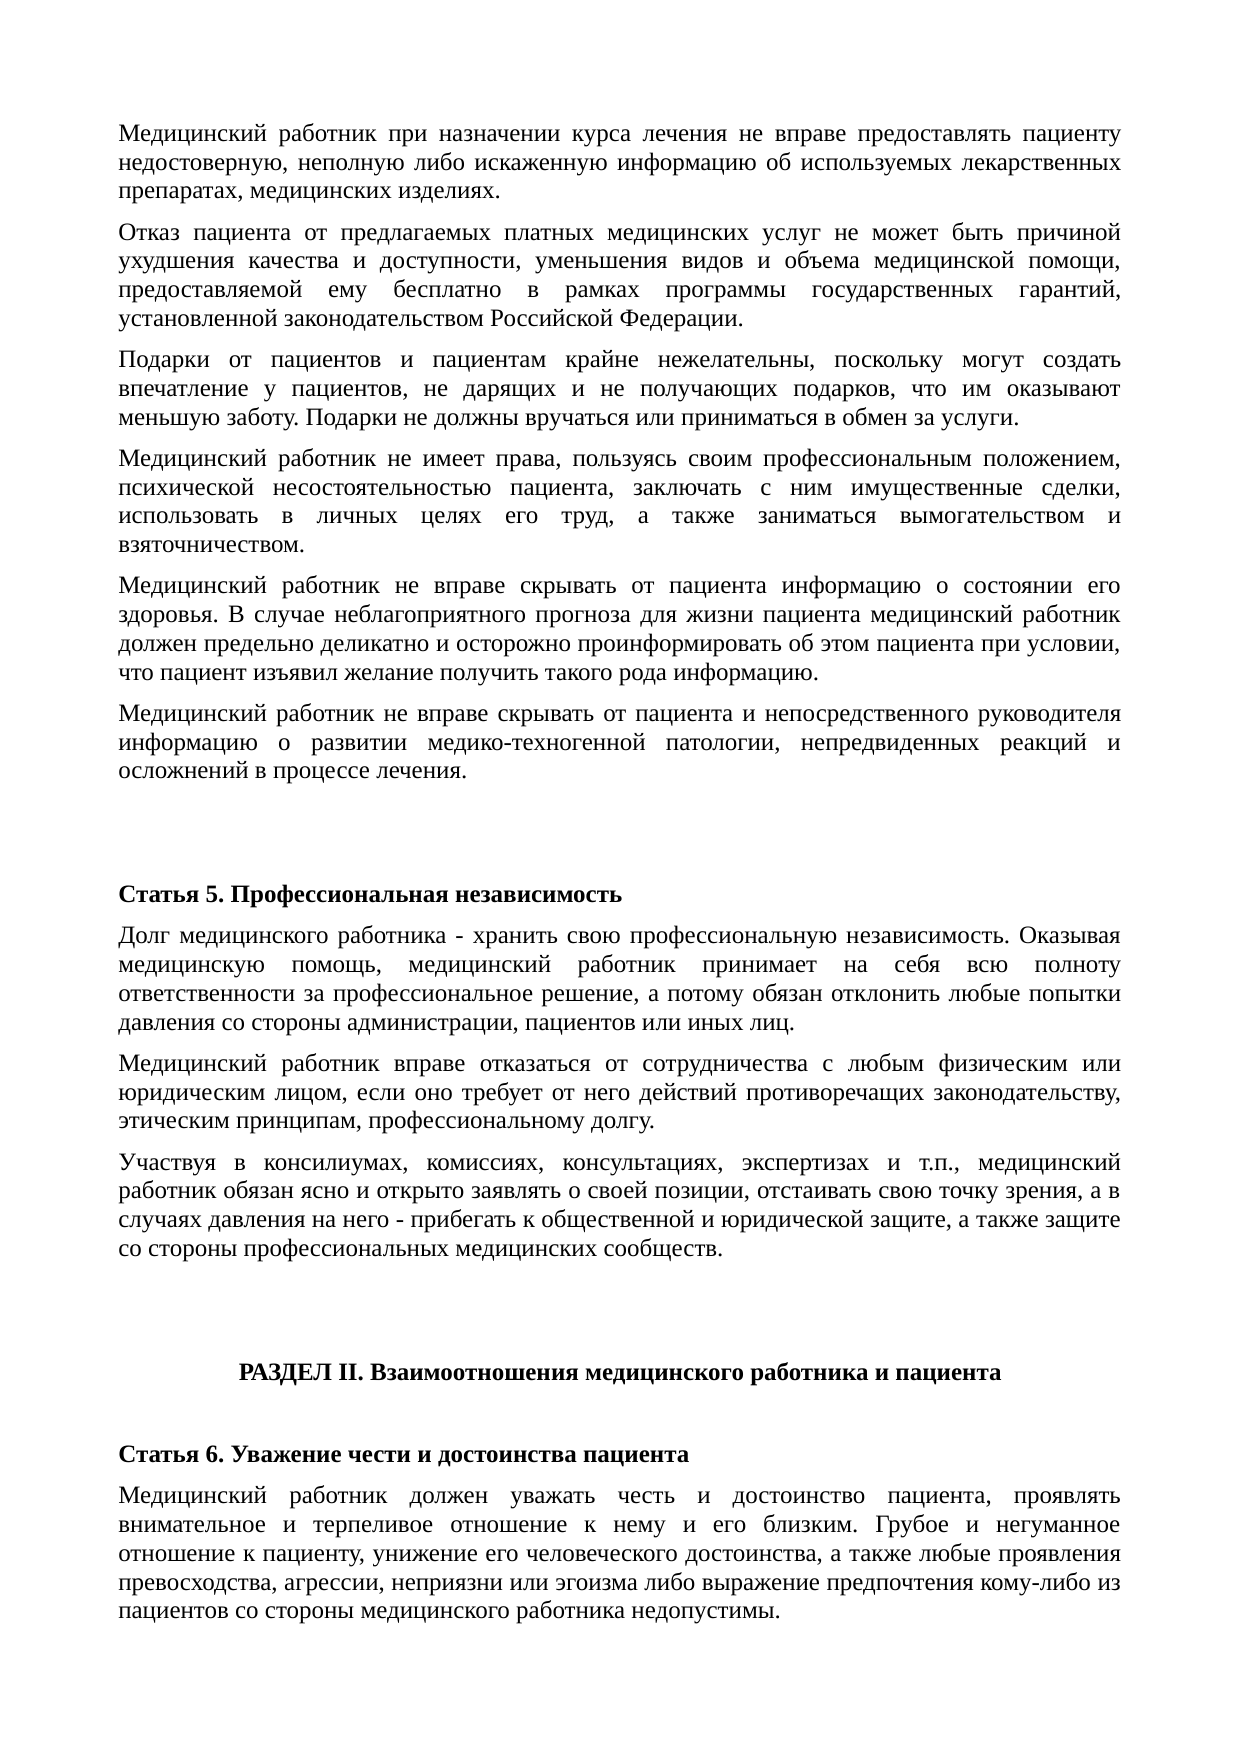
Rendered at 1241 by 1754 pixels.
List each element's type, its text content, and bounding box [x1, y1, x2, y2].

text Медицинский работник при назначении курса лечения не вправе предоставлять пациенту недостоверную, неполную либо искаженную информацию об используемых лекарственных препаратах, медицинских изделиях. [118, 118, 1122, 204]
text Долг медицинского работника - хранить свою профессиональную независимость. Оказывая медицинскую помощь, медицинский работник принимает на себя всю полноту ответственности за профессиональное решение, а потому обязан отклонить любые попытки давления со стороны администрации, пациентов или иных лиц. [118, 921, 1122, 1036]
text Отказ пациента от предлагаемых платных медицинских услуг не может быть причиной ухудшения качества и доступности, уменьшения видов и объема медицинской помощи, предоставляемой ему бесплатно в рамках программы государственных гарантий, установленной законодательством Российской Федерации. [118, 217, 1122, 332]
text Медицинский работник не вправе скрывать от пациента и непосредственного руководителя информацию о развитии медико-техногенной патологии, непредвиденных реакций и осложнений в процессе лечения. [118, 698, 1122, 784]
text Медицинский работник не вправе скрывать от пациента информацию о состоянии его здоровья. В случае неблагоприятного прогноза для жизни пациента медицинский работник должен предельно деликатно и осторожно проинформировать об этом пациента при условии, что пациент изъявил желание получить такого рода информацию. [118, 571, 1122, 686]
text Участвуя в консилиумах, комиссиях, консультациях, экспертизах и т.п., медицинский работник обязан ясно и открыто заявлять о своей позиции, отстаивать свою точку зрения, а в случаях давления на него - прибегать к общественной и юридической защите, а также защите со стороны профессиональных медицинских сообществ. [118, 1147, 1122, 1262]
text Статья 6. Уважение чести и достоинства пациента [118, 1439, 1122, 1468]
text Статья 5. Профессиональная независимость [118, 879, 1122, 908]
text РАЗДЕЛ II. Взаимоотношения медицинского работника и пациента [118, 1357, 1122, 1386]
text Медицинский работник не имеет права, пользуясь своим профессиональным положением, психической несостоятельностью пациента, заключать с ним имущественные сделки, использовать в личных целях его труд, а также заниматься вымогательством и взяточничеством. [118, 443, 1122, 558]
text Подарки от пациентов и пациентам крайне нежелательны, поскольку могут создать впечатление у пациентов, не дарящих и не получающих подарков, что им оказывают меньшую заботу. Подарки не должны вручаться или приниматься в обмен за услуги. [118, 344, 1122, 431]
text Медицинский работник вправе отказаться от сотрудничества с любым физическим или юридическим лицом, если оно требует от него действий противоречащих законодательству, этическим принципам, профессиональному долгу. [118, 1048, 1122, 1134]
text Медицинский работник должен уважать честь и достоинство пациента, проявлять внимательное и терпеливое отношение к нему и его близким. Грубое и негуманное отношение к пациенту, унижение его человеческого достоинства, а также любые проявления превосходства, агрессии, неприязни или эгоизма либо выражение предпочтения кому-либо из пациентов со стороны медицинского работника недопустимы. [118, 1481, 1122, 1624]
